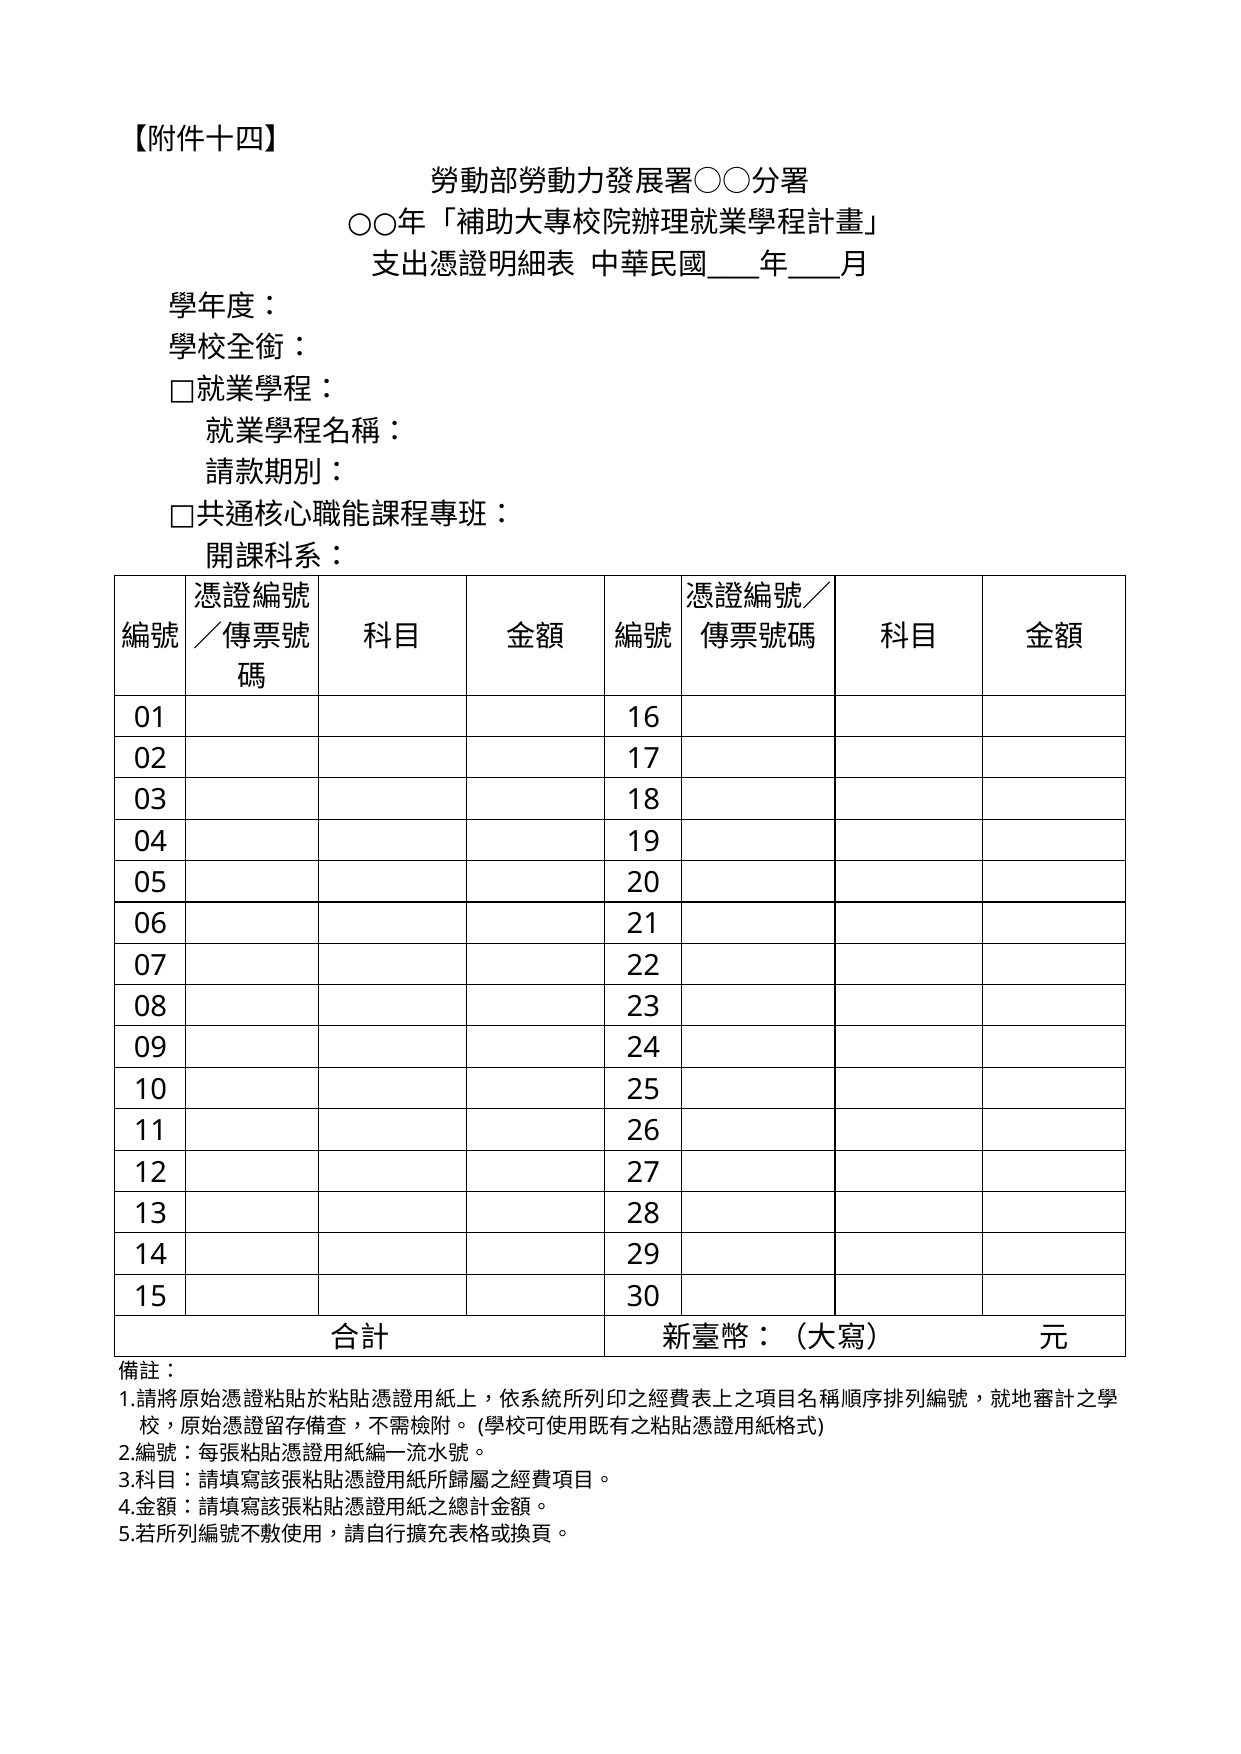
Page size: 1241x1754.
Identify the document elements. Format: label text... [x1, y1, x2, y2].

table_cell 17 [605, 737, 681, 777]
table_cell [186, 1068, 318, 1108]
text 1.請將原始憑證粘貼於粘貼憑證用紙上，依系統所列印之經費表上之項目名稱順序排列編號，就地審計之學校，原始憑證留存備查，不需檢附。 (學校可使用既有之粘貼憑證用紙格式) [118, 1384, 1122, 1438]
table_cell 05 [115, 861, 185, 901]
table_cell [983, 903, 1125, 943]
table_cell [319, 737, 466, 777]
table_cell [682, 820, 834, 860]
table_cell [983, 820, 1125, 860]
table_cell [983, 1192, 1125, 1232]
table_cell [983, 944, 1125, 984]
table_cell 30 [605, 1275, 681, 1315]
table_cell [983, 1068, 1125, 1108]
table_cell [682, 1068, 834, 1108]
table_cell [467, 903, 604, 943]
table_cell [319, 1068, 466, 1108]
table_cell [186, 944, 318, 984]
table_cell 23 [605, 985, 681, 1025]
table_cell [682, 1151, 834, 1191]
table_cell 09 [115, 1026, 185, 1067]
text 學校全銜： [168, 324, 1122, 366]
table_header 金額 [467, 576, 604, 694]
table_cell [836, 1233, 982, 1273]
table_cell [836, 1026, 982, 1067]
table_header 科目 [836, 576, 982, 694]
table_cell [186, 903, 318, 943]
table_cell [319, 1026, 466, 1067]
table_cell [682, 1109, 834, 1149]
table_cell [186, 1275, 318, 1315]
table_cell [467, 944, 604, 984]
text □就業學程： [168, 366, 1240, 408]
text 5.若所列編號不敷使用，請自行擴充表格或換頁。 [118, 1520, 1186, 1547]
table_cell [186, 1151, 318, 1191]
table_cell [983, 778, 1125, 819]
table_cell [467, 820, 604, 860]
table_cell [186, 820, 318, 860]
table_cell [983, 985, 1125, 1025]
table_cell [983, 1026, 1125, 1067]
table_cell [836, 1275, 982, 1315]
table_cell 13 [115, 1192, 185, 1232]
table_cell [682, 696, 834, 736]
table_cell [983, 737, 1125, 777]
table_cell [983, 1151, 1125, 1191]
table_cell [319, 820, 466, 860]
table_cell 29 [605, 1233, 681, 1273]
table_cell [682, 903, 834, 943]
table_cell [836, 944, 982, 984]
text ○○年「補助大專校院辦理就業學程計畫」 [118, 199, 1122, 241]
table_cell [186, 737, 318, 777]
table_cell [682, 944, 834, 984]
table_cell [983, 1275, 1125, 1315]
table_cell [983, 1109, 1125, 1149]
table_cell [319, 861, 466, 901]
table_cell [682, 985, 834, 1025]
table_cell [682, 737, 834, 777]
table_cell [467, 778, 604, 819]
table_cell [836, 820, 982, 860]
table_cell [467, 696, 604, 736]
text 勞動部勞動力發展署○○分署 [118, 158, 1122, 199]
table_cell 21 [605, 903, 681, 943]
table_cell [186, 696, 318, 736]
table_cell 04 [115, 820, 185, 860]
table_cell 28 [605, 1192, 681, 1232]
text 請款期別： [206, 449, 1122, 491]
text 就業學程名稱： [206, 408, 1122, 449]
table_cell [836, 985, 982, 1025]
table_cell [319, 985, 466, 1025]
table_cell 24 [605, 1026, 681, 1067]
table_cell [186, 778, 318, 819]
table_cell [836, 778, 982, 819]
table_cell [836, 861, 982, 901]
table_cell [682, 861, 834, 901]
text 2.編號：每張粘貼憑證用紙編一流水號。 [118, 1438, 1122, 1466]
table_cell [983, 1233, 1125, 1273]
table_cell [682, 1275, 834, 1315]
table_cell [467, 1026, 604, 1067]
table_cell 11 [115, 1109, 185, 1149]
table_header 編號 [605, 576, 681, 694]
table_cell 22 [605, 944, 681, 984]
table_cell [319, 696, 466, 736]
table_cell [186, 1192, 318, 1232]
table_cell [836, 903, 982, 943]
table_cell [682, 1026, 834, 1067]
table_cell [836, 1068, 982, 1108]
table_cell 15 [115, 1275, 185, 1315]
table_cell [836, 737, 982, 777]
table_cell [682, 778, 834, 819]
table_cell [983, 861, 1125, 901]
table_cell 01 [115, 696, 185, 736]
table_cell [319, 1109, 466, 1149]
text 備註： [118, 1357, 1122, 1384]
subtitle 【附件十四】 [118, 118, 1122, 158]
table_header 編號 [115, 576, 185, 694]
table_cell 12 [115, 1151, 185, 1191]
table_cell 10 [115, 1068, 185, 1108]
table_cell [983, 696, 1125, 736]
table_header 金額 [983, 576, 1125, 694]
table_cell [186, 1109, 318, 1149]
table_cell [836, 696, 982, 736]
table_header 憑證編號／傳票號碼 [682, 576, 834, 694]
table_cell [186, 1233, 318, 1273]
table_cell 26 [605, 1109, 681, 1149]
table_cell [467, 737, 604, 777]
table_cell 27 [605, 1151, 681, 1191]
table_cell [467, 1192, 604, 1232]
table_cell [319, 778, 466, 819]
text 3.科目：請填寫該張粘貼憑證用紙所歸屬之經費項目。 [118, 1466, 1122, 1493]
table_cell 25 [605, 1068, 681, 1108]
table_cell [319, 1151, 466, 1191]
table_cell 06 [115, 903, 185, 943]
table_cell [319, 1192, 466, 1232]
table_cell [467, 1109, 604, 1149]
table_cell [836, 1109, 982, 1149]
table_cell [319, 944, 466, 984]
text 4.金額：請填寫該張粘貼憑證用紙之總計金額。 [118, 1493, 1122, 1520]
table_cell [467, 1151, 604, 1191]
table_cell [186, 1026, 318, 1067]
table_cell 19 [605, 820, 681, 860]
text 學年度： [168, 283, 1122, 324]
text □共通核心職能課程專班： [168, 491, 1240, 533]
table_cell 03 [115, 778, 185, 819]
table_cell 18 [605, 778, 681, 819]
table_cell [467, 1233, 604, 1273]
table_cell [682, 1192, 834, 1232]
table_cell 07 [115, 944, 185, 984]
table_cell [319, 1275, 466, 1315]
table_cell 合計 [115, 1316, 604, 1356]
table_cell 08 [115, 985, 185, 1025]
text 開課科系： [206, 533, 1122, 574]
table_cell 新臺幣：（大寫） 元 [605, 1316, 1125, 1356]
table_cell [186, 861, 318, 901]
table_cell [319, 1233, 466, 1273]
table_header 憑證編號／傳票號碼 [186, 576, 318, 694]
text 支出憑證明細表 中華民國____年____月 [118, 241, 1122, 283]
table_cell 02 [115, 737, 185, 777]
table_header 科目 [319, 576, 466, 694]
table_cell [836, 1192, 982, 1232]
table_cell [836, 1151, 982, 1191]
table_cell [467, 861, 604, 901]
table_cell [682, 1233, 834, 1273]
table_cell [467, 1068, 604, 1108]
table_cell 16 [605, 696, 681, 736]
table_cell 14 [115, 1233, 185, 1273]
table_cell [319, 903, 466, 943]
table_cell [467, 1275, 604, 1315]
table_cell 20 [605, 861, 681, 901]
table_cell [467, 985, 604, 1025]
table_cell [186, 985, 318, 1025]
